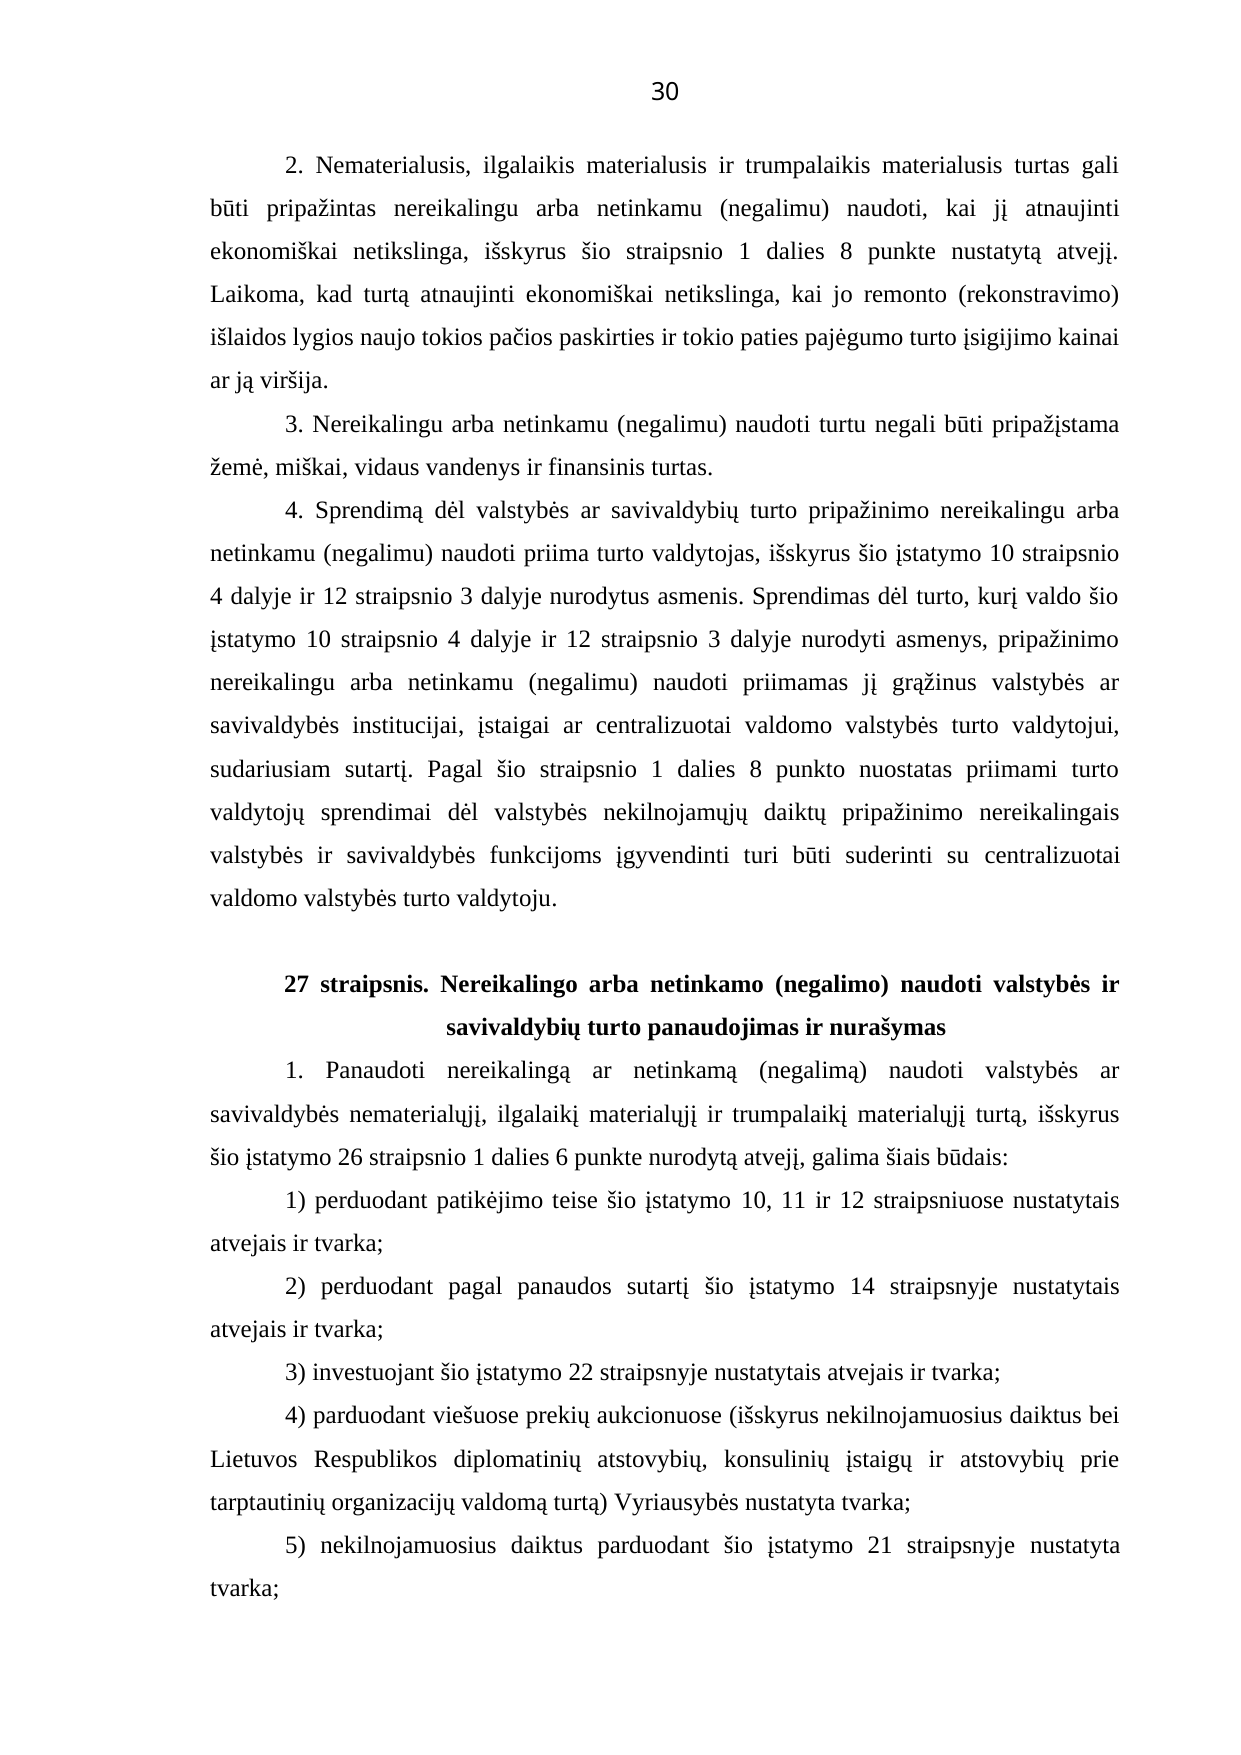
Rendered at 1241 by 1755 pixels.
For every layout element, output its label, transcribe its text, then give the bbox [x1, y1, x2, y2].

text 2. Nematerialusis, ilgalaikis materialusis ir trumpalaikis materialusis turtas gali būti pripažintas nereikalingu arba netinkamu (negalimu) naudoti, kai jį atnaujinti ekonomiškai netikslinga, išskyrus šio straipsnio 1 dalies 8 punkte nustatytą atvejį. Laikoma, kad turtą atnaujinti ekonomiškai netikslinga, kai jo remonto (rekonstravimo) išlaidos lygios naujo tokios pačios paskirties ir tokio paties pajėgumo turto įsigijimo kainai ar ją viršija. [210, 150, 1120, 394]
text 2) perduodant pagal panaudos sutartį šio įstatymo 14 straipsnyje nustatytais atvejais ir tvarka; [210, 1271, 1120, 1343]
text 4. Sprendimą dėl valstybės ar savivaldybių turto pripažinimo nereikalingu arba netinkamu (negalimu) naudoti priima turto valdytojas, išskyrus šio įstatymo 10 straipsnio 4 dalyje ir 12 straipsnio 3 dalyje nurodytus asmenis. Sprendimas dėl turto, kurį valdo šio įstatymo 10 straipsnio 4 dalyje ir 12 straipsnio 3 dalyje nurodyti asmenys, pripažinimo nereikalingu arba netinkamu (negalimu) naudoti priimamas jį grąžinus valstybės ar savivaldybės institucijai, įstaigai ar centralizuotai valdomo valstybės turto valdytojui, sudariusiam sutartį. Pagal šio straipsnio 1 dalies 8 punkto nuostatas priimami turto valdytojų sprendimai dėl valstybės nekilnojamųjų daiktų pripažinimo nereikalingais valstybės ir savivaldybės funkcijoms įgyvendinti turi būti suderinti su centralizuotai valdomo valstybės turto valdytoju. [210, 495, 1120, 912]
text 1. Panaudoti nereikalingą ar netinkamą (negalimą) naudoti valstybės ar savivaldybės nematerialųjį, ilgalaikį materialųjį ir trumpalaikį materialųjį turtą, išskyrus šio įstatymo 26 straipsnio 1 dalies 6 punkte nurodytą atvejį, galima šiais būdais: [210, 1056, 1120, 1171]
text 5) nekilnojamuosius daiktus parduodant šio įstatymo 21 straipsnyje nustatyta tvarka; [210, 1530, 1120, 1602]
text 3. Nereikalingu arba netinkamu (negalimu) naudoti turtu negali būti pripažįstama žemė, miškai, vidaus vandenys ir finansinis turtas. [210, 409, 1120, 481]
text 1) perduodant patikėjimo teise šio įstatymo 10, 11 ir 12 straipsniuose nustatytais atvejais ir tvarka; [210, 1185, 1120, 1257]
text 3) investuojant šio įstatymo 22 straipsnyje nustatytais atvejais ir tvarka; [210, 1357, 1120, 1386]
text 27 straipsnis. Nereikalingo arba netinkamo (negalimo) naudoti valstybės ir savivaldybių turto panaudojimas ir nurašymas [284, 969, 1120, 1041]
text 4) parduodant viešuose prekių aukcionuose (išskyrus nekilnojamuosius daiktus bei Lietuvos Respublikos diplomatinių atstovybių, konsulinių įstaigų ir atstovybių prie tarptautinių organizacijų valdomą turtą) Vyriausybės nustatyta tvarka; [210, 1401, 1120, 1516]
